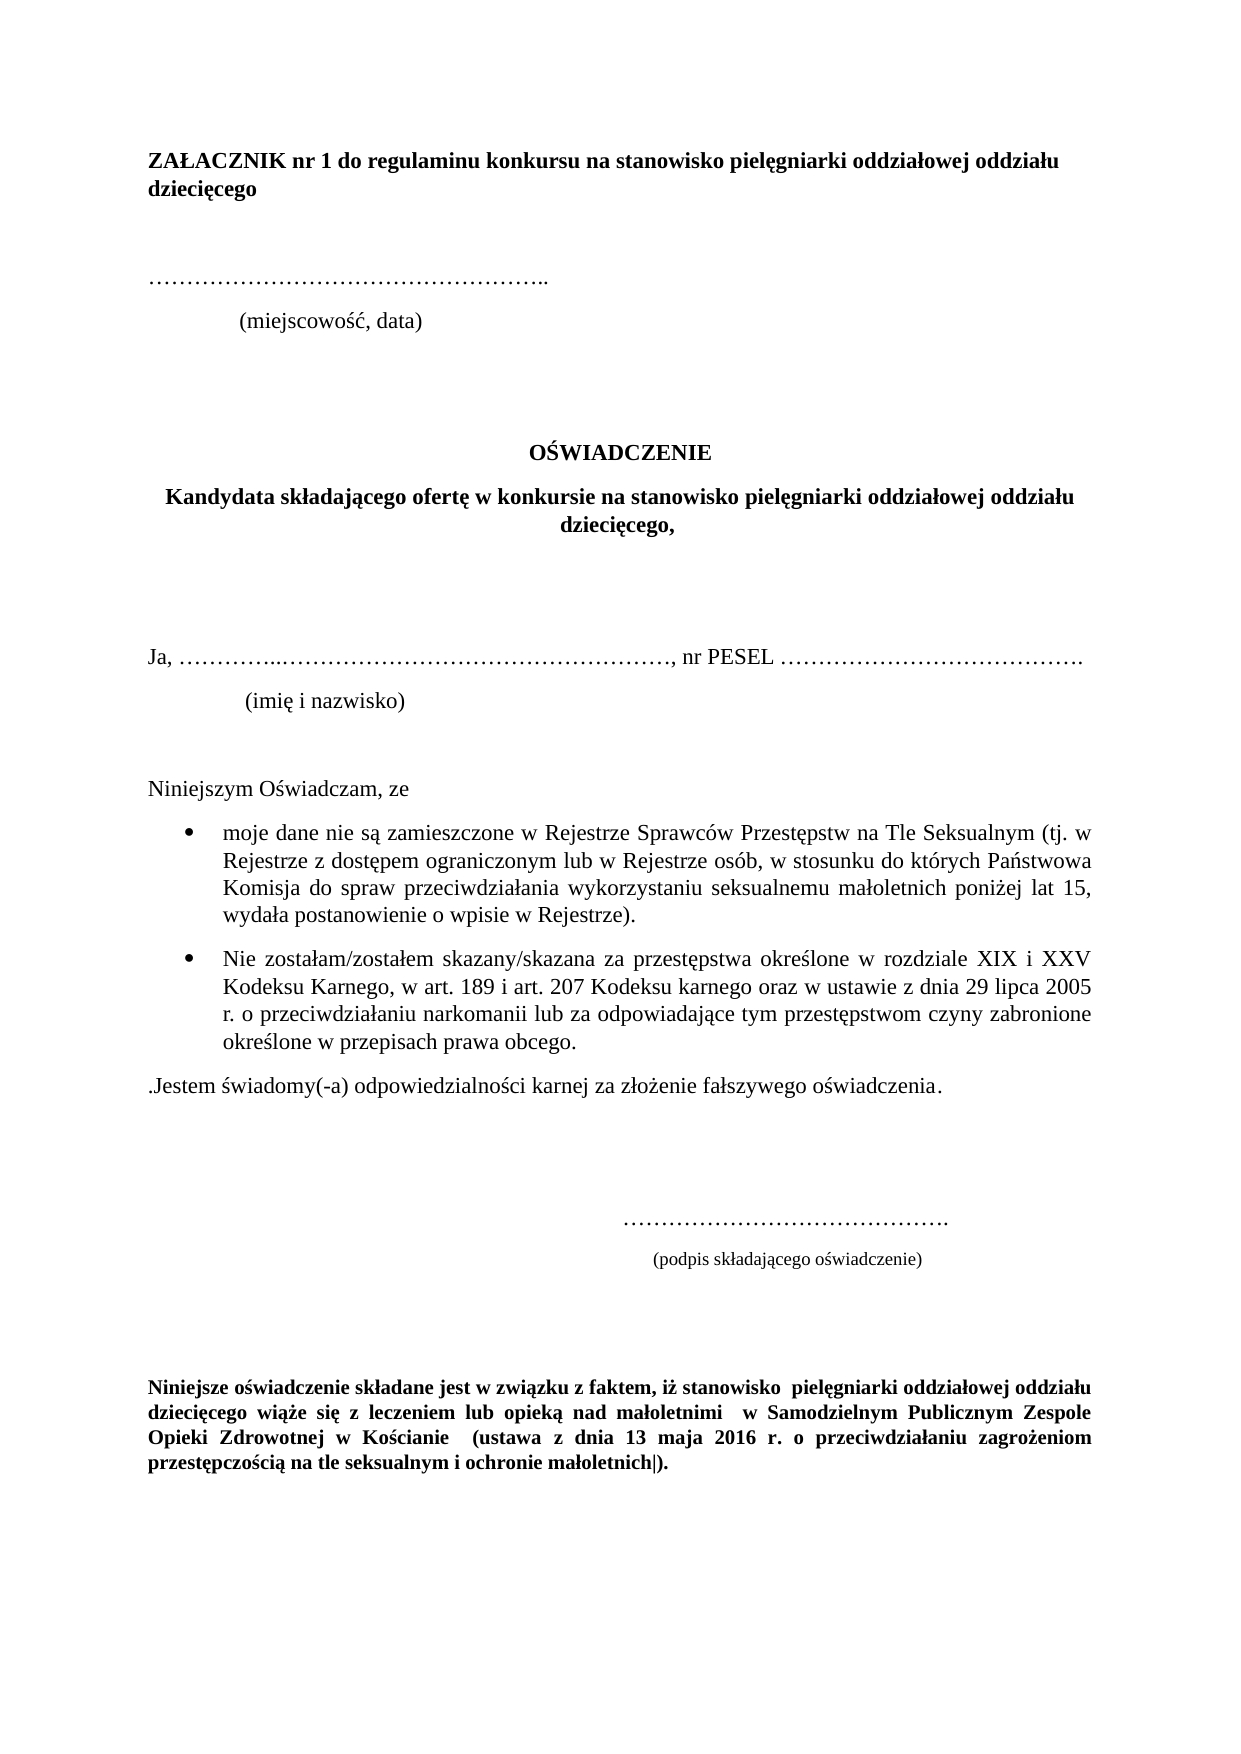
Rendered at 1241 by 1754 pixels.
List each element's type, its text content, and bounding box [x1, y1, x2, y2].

list moje dane nie są zamieszczone w Rejestrze Sprawców Przestępstw na Tle Seksualnym (tj. w Rejestrze z dostępem ograniczonym lub w Rejestrze osób, w stosunku do których Państwowa Komisja do spraw przeciwdziałania wykorzystaniu seksualnemu małoletnich poniżej lat 15, wydała postanowienie o wpisie w Rejestrze). [185, 819, 1093, 928]
text (podpis składającego oświadczenie) [148, 1248, 1093, 1269]
text ……………………………………. [148, 1204, 1093, 1230]
text Niniejsze oświadczenie składane jest w związku z faktem, iż stanowisko pielęgniarki oddziałowej oddziału dziecięcego wiąże się z leczeniem lub opieką nad małoletnimi w Samodzielnym Publicznym Zespole Opieki Zdrowotnej w Kościanie (ustawa z dnia 13 maja 2016 r. o przeciwdziałaniu zagrożeniom przestępczością na tle seksualnym i ochronie małoletnich|). [148, 1375, 1093, 1474]
text Kandydata składającego ofertę w konkursie na stanowisko pielęgniarki oddziałowej oddziału dziecięcego, [148, 483, 1093, 537]
text (miejscowość, data) [148, 307, 1093, 333]
text OŚWIADCZENIE [148, 439, 1093, 466]
text Ja, …………..……………………………………………, nr PESEL …………………………………. [148, 643, 1093, 669]
list Nie zostałam/zostałem skazany/skazana za przestępstwa określone w rozdziale XIX i XXV Kodeksu Karnego, w art. 189 i art. 207 Kodeksu karnego oraz w ustawie z dnia 29 lipca 2005 r. o przeciwdziałaniu narkomanii lub za odpowiadające tym przestępstwom czyny zabronione określone w przepisach prawa obcego. [185, 946, 1093, 1054]
text (imię i nazwisko) [148, 687, 1093, 713]
text …………………………………………….. [148, 263, 1093, 289]
text ZAŁACZNIK nr 1 do regulaminu konkursu na stanowisko pielęgniarki oddziałowej oddziału dziecięcego [148, 148, 1093, 201]
text Niniejszym Oświadczam, ze [148, 775, 1093, 802]
text .Jestem świadomy(-a) odpowiedzialności karnej za złożenie fałszywego oświadczenia. [148, 1072, 1093, 1098]
